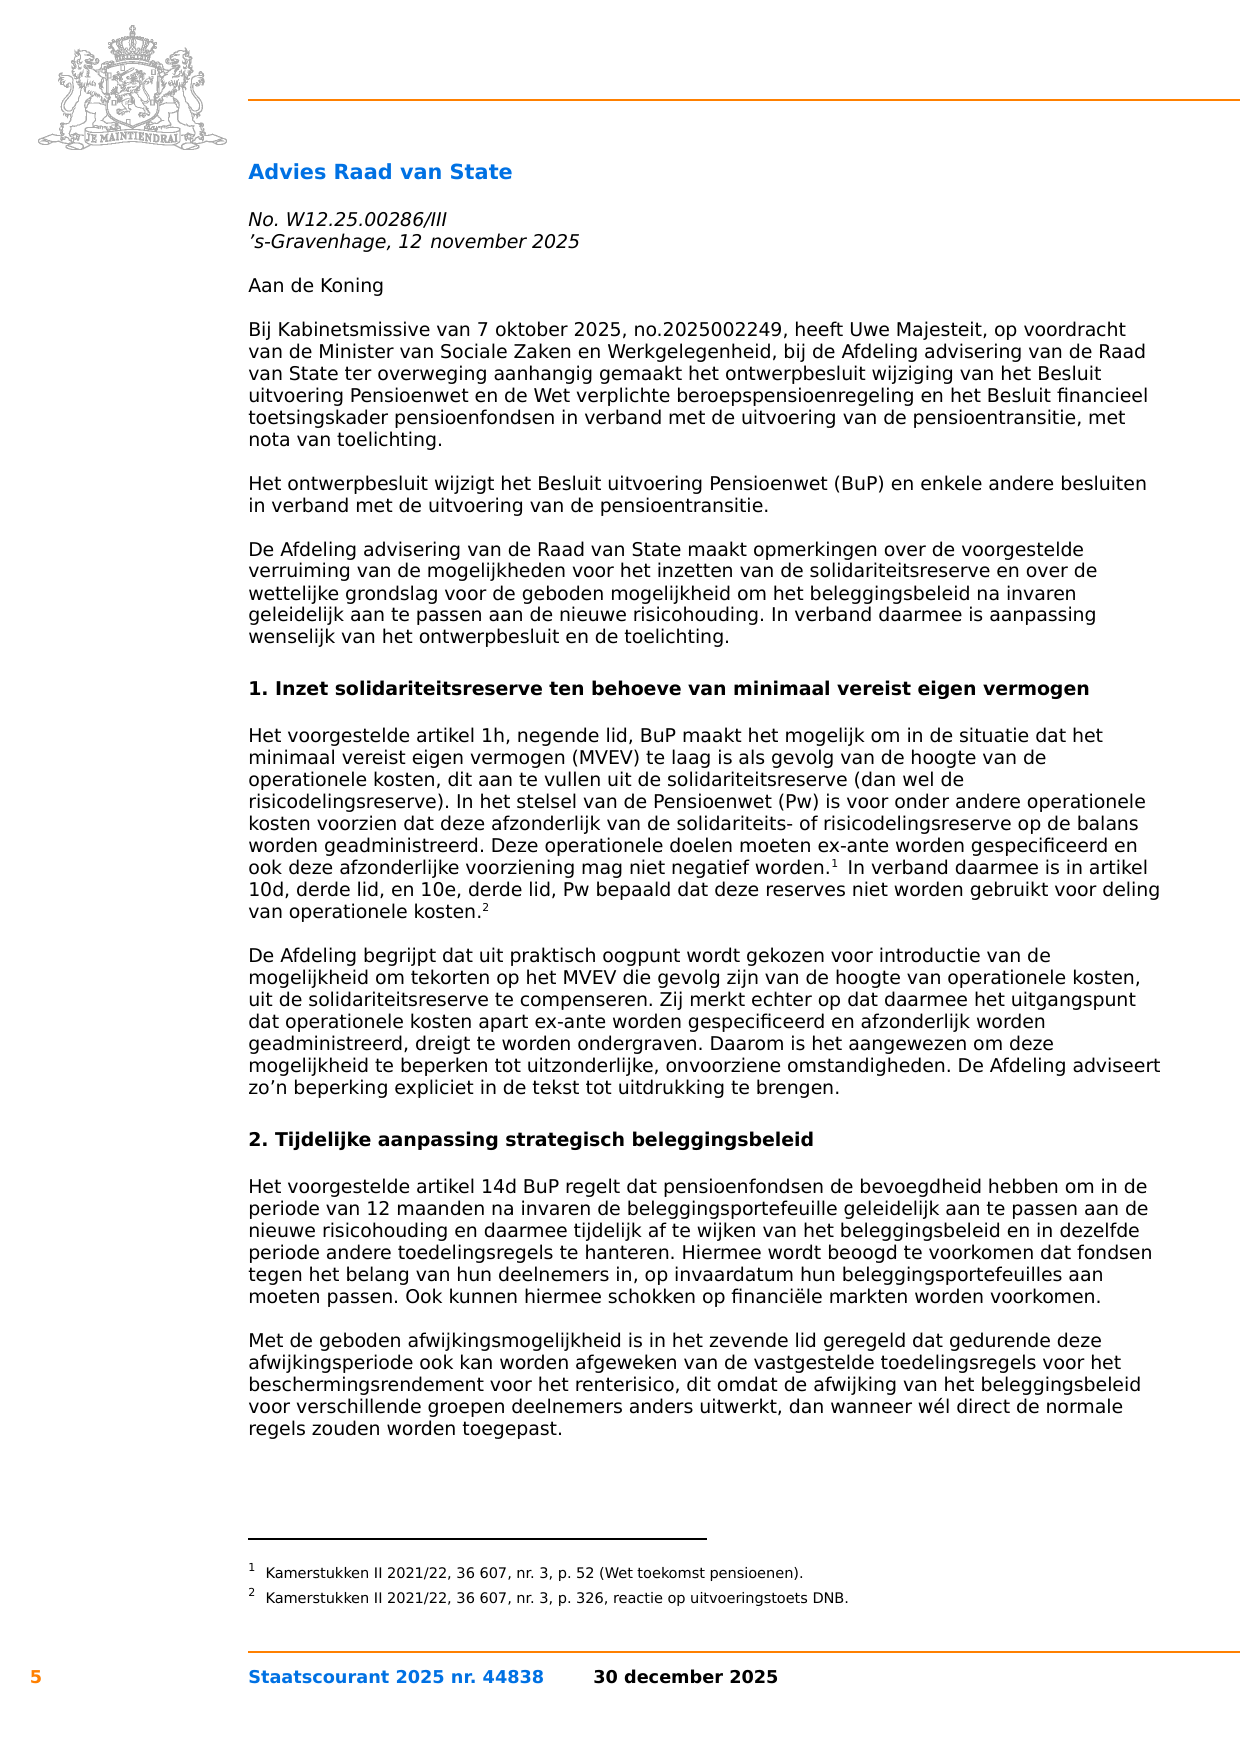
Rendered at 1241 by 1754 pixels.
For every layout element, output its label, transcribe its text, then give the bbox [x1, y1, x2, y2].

text Aan de Koning [248, 275, 1163, 297]
picture [38, 25, 227, 150]
text Het voorgestelde artikel 1h, negende lid, BuP maakt het mogelijk om in de situatie dat het minimaal vereist eigen vermogen (MVEV) te laag is als gevolg van de hoogte van de operationele kosten, dit aan te vullen uit de solidariteitsreserve (dan wel de risicodelingsreserve). In het stelsel van de Pensioenwet (Pw) is voor onder andere operationele kosten voorzien dat deze afzonderlijk van de solidariteits- of risicodelingsreserve op de balans worden geadministreerd. Deze operationele doelen moeten ex-ante worden gespecificeerd en ook deze afzonderlijke voorziening mag niet negatief worden. In verband daarmee is in artikel 10d, derde lid, en 10e, derde lid, Pw bepaald dat deze reserves niet worden gebruikt voor deling van operationele kosten. [248, 725, 1163, 923]
subtitle 2. Tijdelijke aanpassing strategisch beleggingsbeleid [248, 1129, 1163, 1151]
text No. W12.25.00286/III [248, 209, 1163, 231]
text De Afdeling begrijpt dat uit praktisch oogpunt wordt gekozen voor introductie van de mogelijkheid om tekorten op het MVEV die gevolg zijn van de hoogte van operationele kosten, uit de solidariteitsreserve te compenseren. Zij merkt echter op dat daarmee het uitgangspunt dat operationele kosten apart ex-ante worden gespecificeerd en afzonderlijk worden geadministreerd, dreigt te worden ondergraven. Daarom is het aangewezen om deze mogelijkheid te beperken tot uitzonderlijke, onvoorziene omstandigheden. De Afdeling adviseert zo’n beperking expliciet in de tekst tot uitdrukking te brengen. [248, 945, 1163, 1099]
text Bij Kabinetsmissive van 7 oktober 2025, no.2025002249, heeft Uwe Majesteit, op voordracht van de Minister van Sociale Zaken en Werkgelegenheid, bij de Afdeling advisering van de Raad van State ter overweging aanhangig gemaakt het ontwerpbesluit wijziging van het Besluit uitvoering Pensioenwet en de Wet verplichte beroepspensioenregeling en het Besluit financieel toetsingskader pensioenfondsen in verband met de uitvoering van de pensioentransitie, met nota van toelichting. [248, 319, 1163, 451]
text Kamerstukken II 2021/22, 36 607, nr. 3, p. 52 (Wet toekomst pensioenen). [248, 1561, 1163, 1583]
text Het ontwerpbesluit wijzigt het Besluit uitvoering Pensioenwet (BuP) en enkele andere besluiten in verband met de uitvoering van de pensioentransitie. [248, 473, 1163, 517]
text Het voorgestelde artikel 14d BuP regelt dat pensioenfondsen de bevoegdheid hebben om in de periode van 12 maanden na invaren de beleggingsportefeuille geleidelijk aan te passen aan de nieuwe risicohouding en daarmee tijdelijk af te wijken van het beleggingsbeleid en in dezelfde periode andere toedelingsregels te hanteren. Hiermee wordt beoogd te voorkomen dat fondsen tegen het belang van hun deelnemers in, op invaardatum hun beleggingsportefeuilles aan moeten passen. Ook kunnen hiermee schokken op financiële markten worden voorkomen. [248, 1176, 1163, 1308]
text Met de geboden afwijkingsmogelijkheid is in het zevende lid geregeld dat gedurende deze afwijkingsperiode ook kan worden afgeweken van de vastgestelde toedelingsregels voor het beschermingsrendement voor het renterisico, dit omdat de afwijking van het beleggingsbeleid voor verschillende groepen deelnemers anders uitwerkt, dan wanneer wél direct de normale regels zouden worden toegepast. [248, 1329, 1163, 1439]
text De Afdeling advisering van de Raad van State maakt opmerkingen over de voorgestelde verruiming van de mogelijkheden voor het inzetten van de solidariteitsreserve en over de wettelijke grondslag voor de geboden mogelijkheid om het beleggingsbeleid na invaren geleidelijk aan te passen aan de nieuwe risicohouding. In verband daarmee is aanpassing wenselijk van het ontwerpbesluit en de toelichting. [248, 538, 1163, 648]
text Kamerstukken II 2021/22, 36 607, nr. 3, p. 326, reactie op uitvoeringstoets DNB. [248, 1586, 1163, 1608]
subtitle Advies Raad van State [248, 160, 1163, 184]
text ’s-Gravenhage, 12 november 2025 [248, 231, 1163, 253]
subtitle 1. Inzet solidariteitsreserve ten behoeve van minimaal vereist eigen vermogen [248, 678, 1163, 700]
